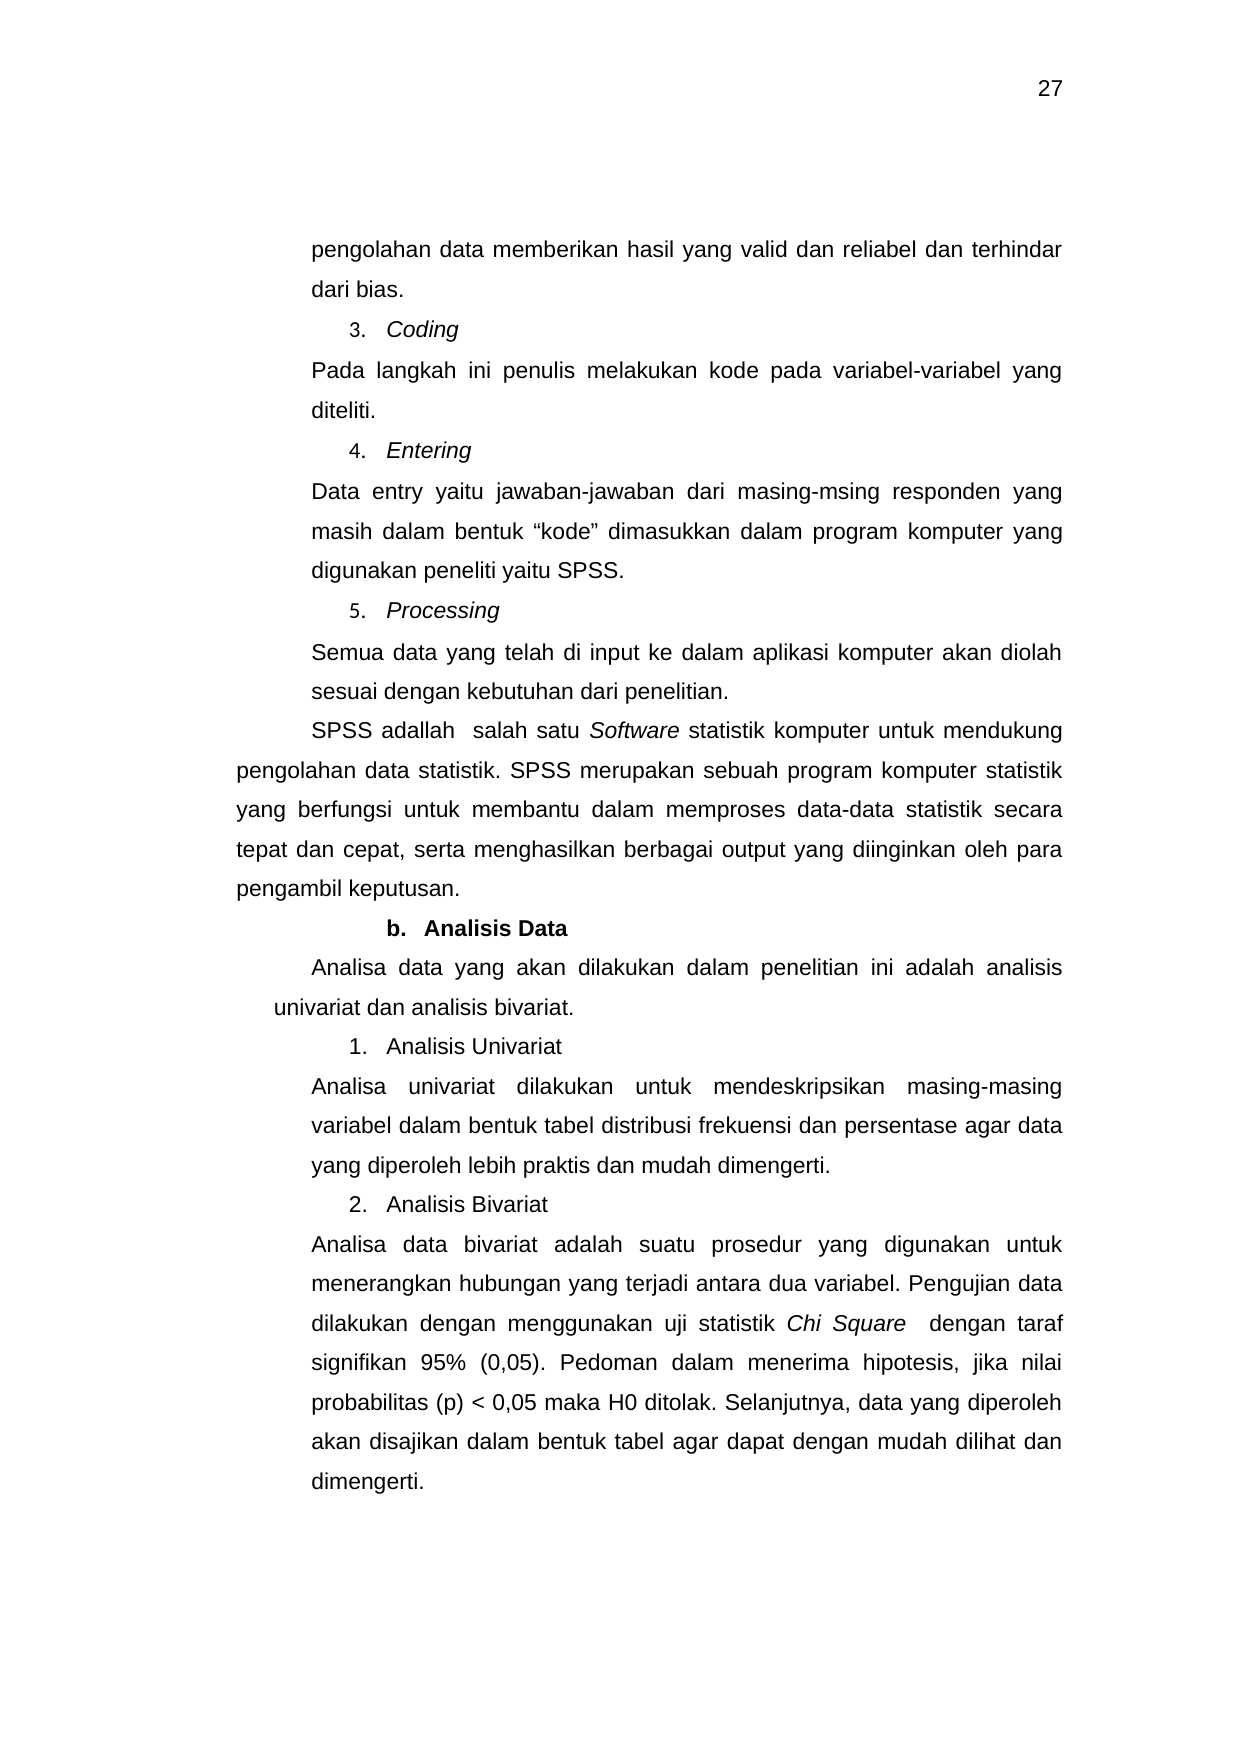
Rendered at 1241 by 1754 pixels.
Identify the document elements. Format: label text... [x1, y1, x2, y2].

list SPSS adallah salah satu Software statistik komputer untuk mendukung pengolahan data statistik. SPSS merupakan sebuah program komputer statistik yang berfungsi untuk membantu dalam memproses data-data statistik secara tepat dan cepat, serta menghasilkan berbagai output yang diinginkan oleh para pengambil keputusan. [236, 717, 1063, 902]
list Semua data yang telah di input ke dalam aplikasi komputer akan diolah sesuai dengan kebutuhan dari penelitian. [311, 638, 1063, 704]
list Coding [349, 315, 1063, 343]
list pengolahan data memberikan hasil yang valid dan reliabel dan terhindar dari bias. [311, 236, 1063, 302]
list Data entry yaitu jawaban-jawaban dari masing-msing responden yang masih dalam bentuk “kode” dimasukkan dalam program komputer yang digunakan peneliti yaitu SPSS. [311, 478, 1063, 583]
list Analisis Univariat [349, 1033, 1063, 1060]
list Entering [349, 436, 1063, 464]
list Analisis Data [386, 915, 1063, 941]
list Processing [349, 597, 1063, 624]
text Analisa data yang akan dilakukan dalam penelitian ini adalah analisis univariat dan analisis bivariat. [274, 954, 1063, 1020]
list Pada langkah ini penulis melakukan kode pada variabel-variabel yang diteliti. [311, 357, 1063, 423]
list Analisis Bivariat [349, 1191, 1063, 1218]
list Analisa data bivariat adalah suatu prosedur yang digunakan untuk menerangkan hubungan yang terjadi antara dua variabel. Pengujian data dilakukan dengan menggunakan uji statistik Chi Square dengan taraf signifikan 95% (0,05). Pedoman dalam menerima hipotesis, jika nilai probabilitas (p) < 0,05 maka H0 ditolak. Selanjutnya, data yang diperoleh akan disajikan dalam bentuk tabel agar dapat dengan mudah dilihat dan dimengerti. [311, 1231, 1063, 1494]
list Analisa univariat dilakukan untuk mendeskripsikan masing-masing variabel dalam bentuk tabel distribusi frekuensi dan persentase agar data yang diperoleh lebih praktis dan mudah dimengerti. [311, 1073, 1063, 1178]
